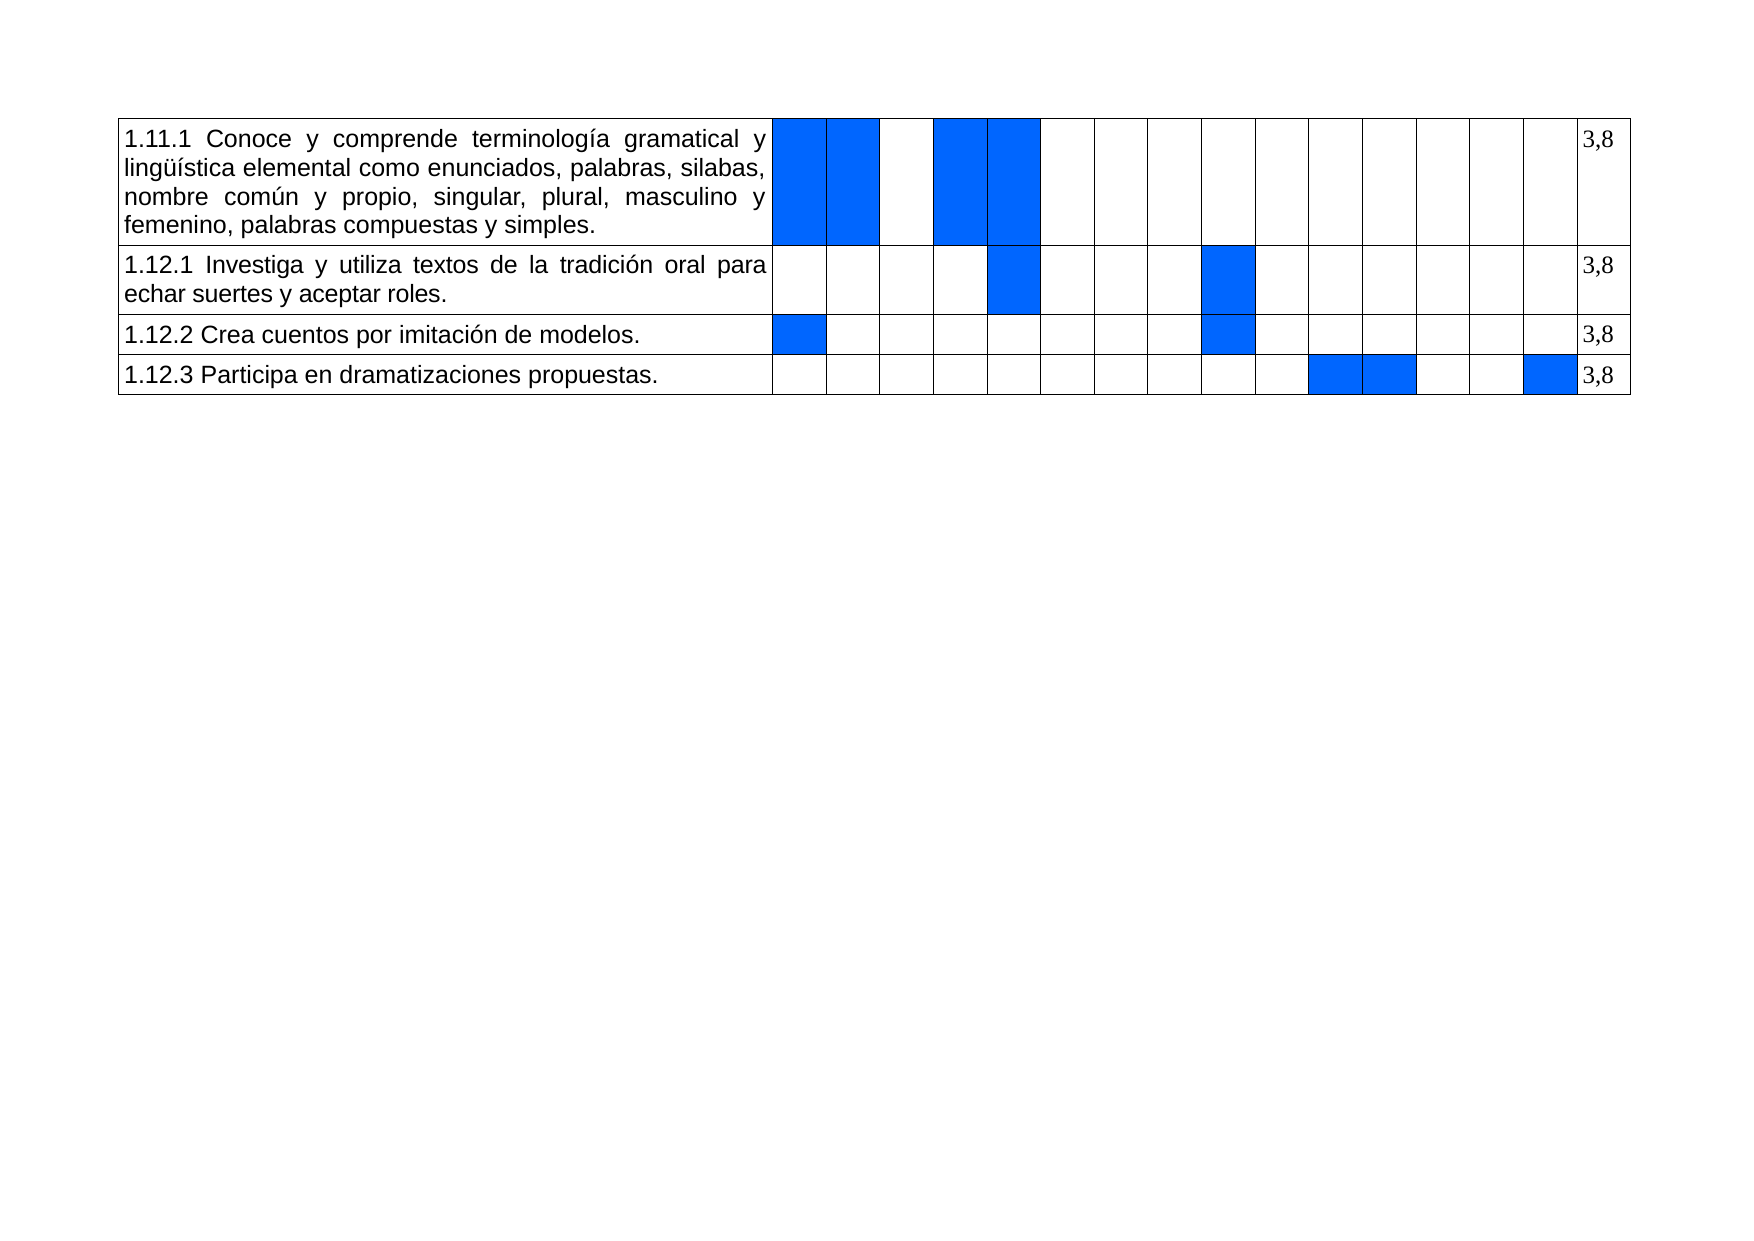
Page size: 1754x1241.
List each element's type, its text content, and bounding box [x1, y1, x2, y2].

table_cell [1256, 246, 1308, 314]
table_cell 3,8 [1578, 355, 1630, 394]
table_cell [934, 119, 987, 245]
table_cell [1470, 315, 1523, 354]
table_cell [880, 355, 933, 394]
table_cell [773, 355, 826, 394]
table_cell [1148, 246, 1201, 314]
table_cell [1041, 355, 1094, 394]
table_cell [1041, 246, 1094, 314]
table_cell [1309, 119, 1362, 245]
table_cell [1417, 246, 1469, 314]
table_cell [1470, 246, 1523, 314]
table_cell [1202, 246, 1255, 314]
table_cell [1470, 119, 1523, 245]
table_cell 3,8 [1578, 119, 1630, 245]
table_cell [1417, 315, 1469, 354]
table_cell [1363, 355, 1416, 394]
table_cell [1524, 119, 1577, 245]
table_cell [1148, 119, 1201, 245]
table_cell [827, 119, 879, 245]
table_cell [988, 119, 1040, 245]
table_cell [880, 119, 933, 245]
table_cell [1256, 119, 1308, 245]
table_cell 1.12.3 Participa en dramatizaciones propuestas. [119, 355, 772, 394]
table_cell [934, 355, 987, 394]
table_cell [773, 315, 826, 354]
table_cell [1470, 355, 1523, 394]
table_cell [1202, 355, 1255, 394]
table_cell [1148, 315, 1201, 354]
table_cell [1095, 315, 1147, 354]
table_cell [880, 246, 933, 314]
table_cell [773, 246, 826, 314]
table_cell [880, 315, 933, 354]
table_cell [988, 246, 1040, 314]
table_cell [934, 315, 987, 354]
table_cell [1041, 315, 1094, 354]
table_cell [1256, 355, 1308, 394]
table_cell [1363, 246, 1416, 314]
table_cell [773, 119, 826, 245]
table_cell [1363, 119, 1416, 245]
table_cell [827, 355, 879, 394]
table_cell [988, 315, 1040, 354]
table_cell [1309, 355, 1362, 394]
table_cell [1095, 246, 1147, 314]
table_cell [1309, 315, 1362, 354]
table_cell [827, 246, 879, 314]
table_cell [827, 315, 879, 354]
table_cell [934, 246, 987, 314]
table_cell 3,8 [1578, 315, 1630, 354]
table_cell [1524, 355, 1577, 394]
table_cell [1095, 119, 1147, 245]
table_cell [1417, 119, 1469, 245]
table_cell [1041, 119, 1094, 245]
table_cell [988, 355, 1040, 394]
table_cell [1148, 355, 1201, 394]
table_cell [1256, 315, 1308, 354]
table_cell 1.12.1 Investiga y utiliza textos de la tradición oral para echar suertes y aceptar roles. [119, 246, 772, 314]
table_cell [1202, 315, 1255, 354]
table_cell [1095, 355, 1147, 394]
table_cell [1417, 355, 1469, 394]
table_cell 1.12.2 Crea cuentos por imitación de modelos. [119, 315, 772, 354]
table_cell [1309, 246, 1362, 314]
table_cell [1363, 315, 1416, 354]
table_cell [1524, 315, 1577, 354]
table_cell [1202, 119, 1255, 245]
table_cell [1524, 246, 1577, 314]
table_cell 1.11.1 Conoce y comprende terminología gramatical y lingüística elemental como enunciados, palabras, silabas, nombre común y propio, singular, plural, masculino y femenino, palabras compuestas y simples. [119, 119, 772, 245]
table_cell 3,8 [1578, 246, 1630, 314]
